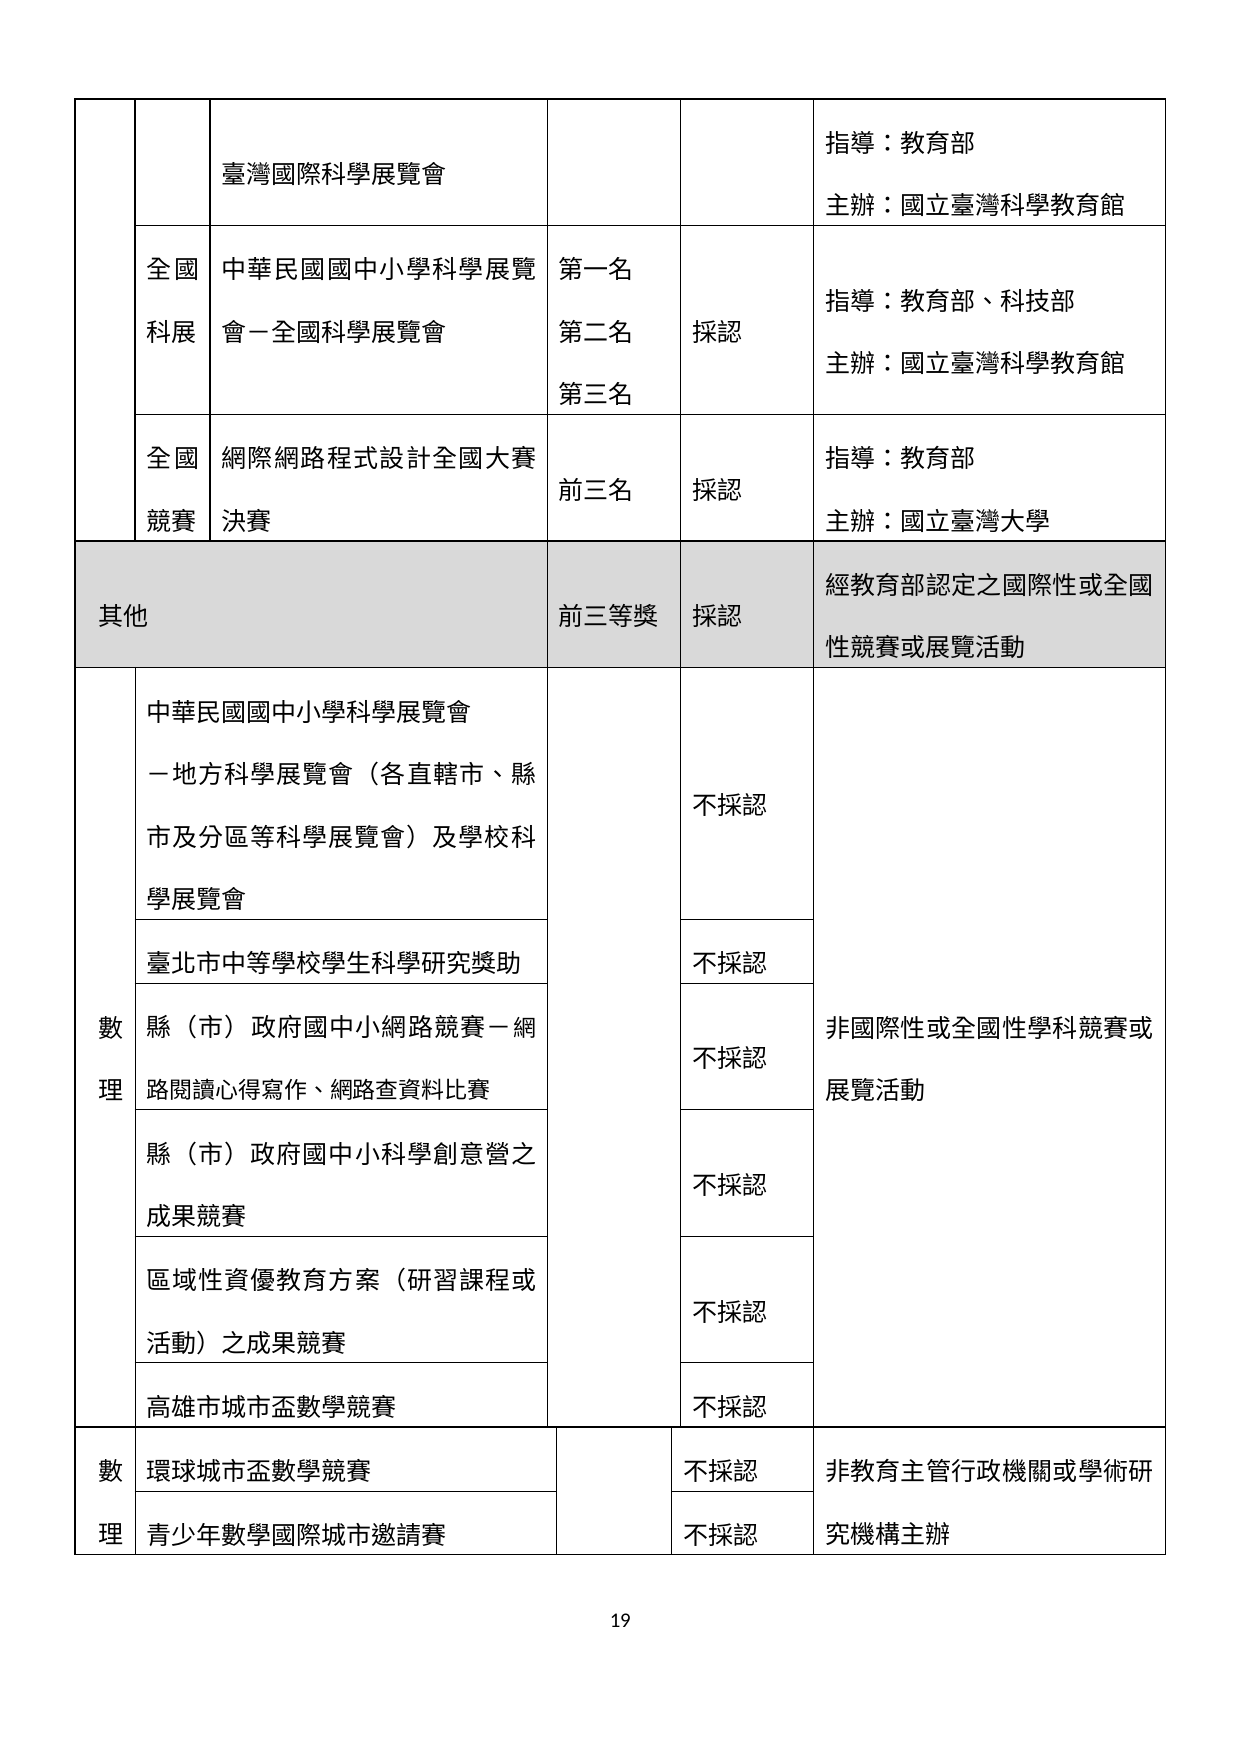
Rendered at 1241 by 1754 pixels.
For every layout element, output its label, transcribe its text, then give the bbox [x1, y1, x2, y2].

table_cell 採認 [681, 226, 813, 414]
table_cell 縣（市）政府國中小網路競賽－網路閱讀心得寫作、網路查資料比賽 [136, 984, 547, 1109]
table_cell 臺北市中等學校學生科學研究獎助 [136, 920, 547, 982]
table_header 不採認 [672, 1428, 813, 1491]
table_cell 指導：教育部 主辦：國立臺灣科學教育館 [814, 100, 1165, 225]
table_cell [681, 100, 813, 225]
table_cell 採認 [681, 542, 813, 667]
table_cell 其他 [76, 542, 547, 667]
table_cell 經教育部認定之國際性或全國性競賽或展覽活動 [814, 542, 1165, 667]
table_cell [548, 100, 680, 225]
table_header 非教育主管行政機關或學術研究機構主辦 [814, 1428, 1165, 1554]
table_cell 不採認 [681, 668, 813, 918]
table_cell 前三名 [548, 415, 680, 540]
table_cell [76, 100, 134, 540]
table_header 數理 [76, 1428, 135, 1554]
table_header 環球城市盃數學競賽 [136, 1428, 556, 1491]
table_cell 不採認 [681, 1363, 813, 1426]
table_cell 全國科展 [136, 226, 209, 414]
table_cell 第一名 第二名 第三名 [548, 226, 680, 414]
table_cell 不採認 [681, 984, 813, 1109]
table_cell 不採認 [672, 1492, 813, 1554]
table_cell [136, 100, 209, 225]
table_cell 青少年數學國際城市邀請賽 [136, 1492, 556, 1554]
table_cell [548, 668, 680, 1426]
table_cell 不採認 [681, 1110, 813, 1236]
table_cell 數理 [76, 668, 135, 1426]
table_cell 採認 [681, 415, 813, 540]
table_cell 區域性資優教育方案（研習課程或活動）之成果競賽 [136, 1237, 547, 1362]
table_cell 網際網路程式設計全國大賽決賽 [211, 415, 547, 540]
table_cell 前三等獎 [548, 542, 680, 667]
table_cell 中華民國國中小學科學展覽會－全國科學展覽會 [211, 226, 547, 414]
table_cell 中華民國國中小學科學展覽會 －地方科學展覽會（各直轄市、縣市及分區等科學展覽會）及學校科學展覽會 [136, 668, 547, 918]
table_header [557, 1428, 671, 1554]
table_cell 不採認 [681, 920, 813, 982]
table_cell 非國際性或全國性學科競賽或展覽活動 [814, 668, 1165, 1426]
table_cell 指導：教育部 主辦：國立臺灣大學 [814, 415, 1165, 540]
table_cell 高雄市城市盃數學競賽 [136, 1363, 547, 1426]
table_cell 不採認 [681, 1237, 813, 1362]
table_cell 全國競賽 [136, 415, 209, 540]
table_cell 縣（市）政府國中小科學創意營之成果競賽 [136, 1110, 547, 1236]
table_cell 臺灣國際科學展覽會 [211, 100, 547, 225]
table_cell 指導：教育部、科技部 主辦：國立臺灣科學教育館 [814, 226, 1165, 414]
